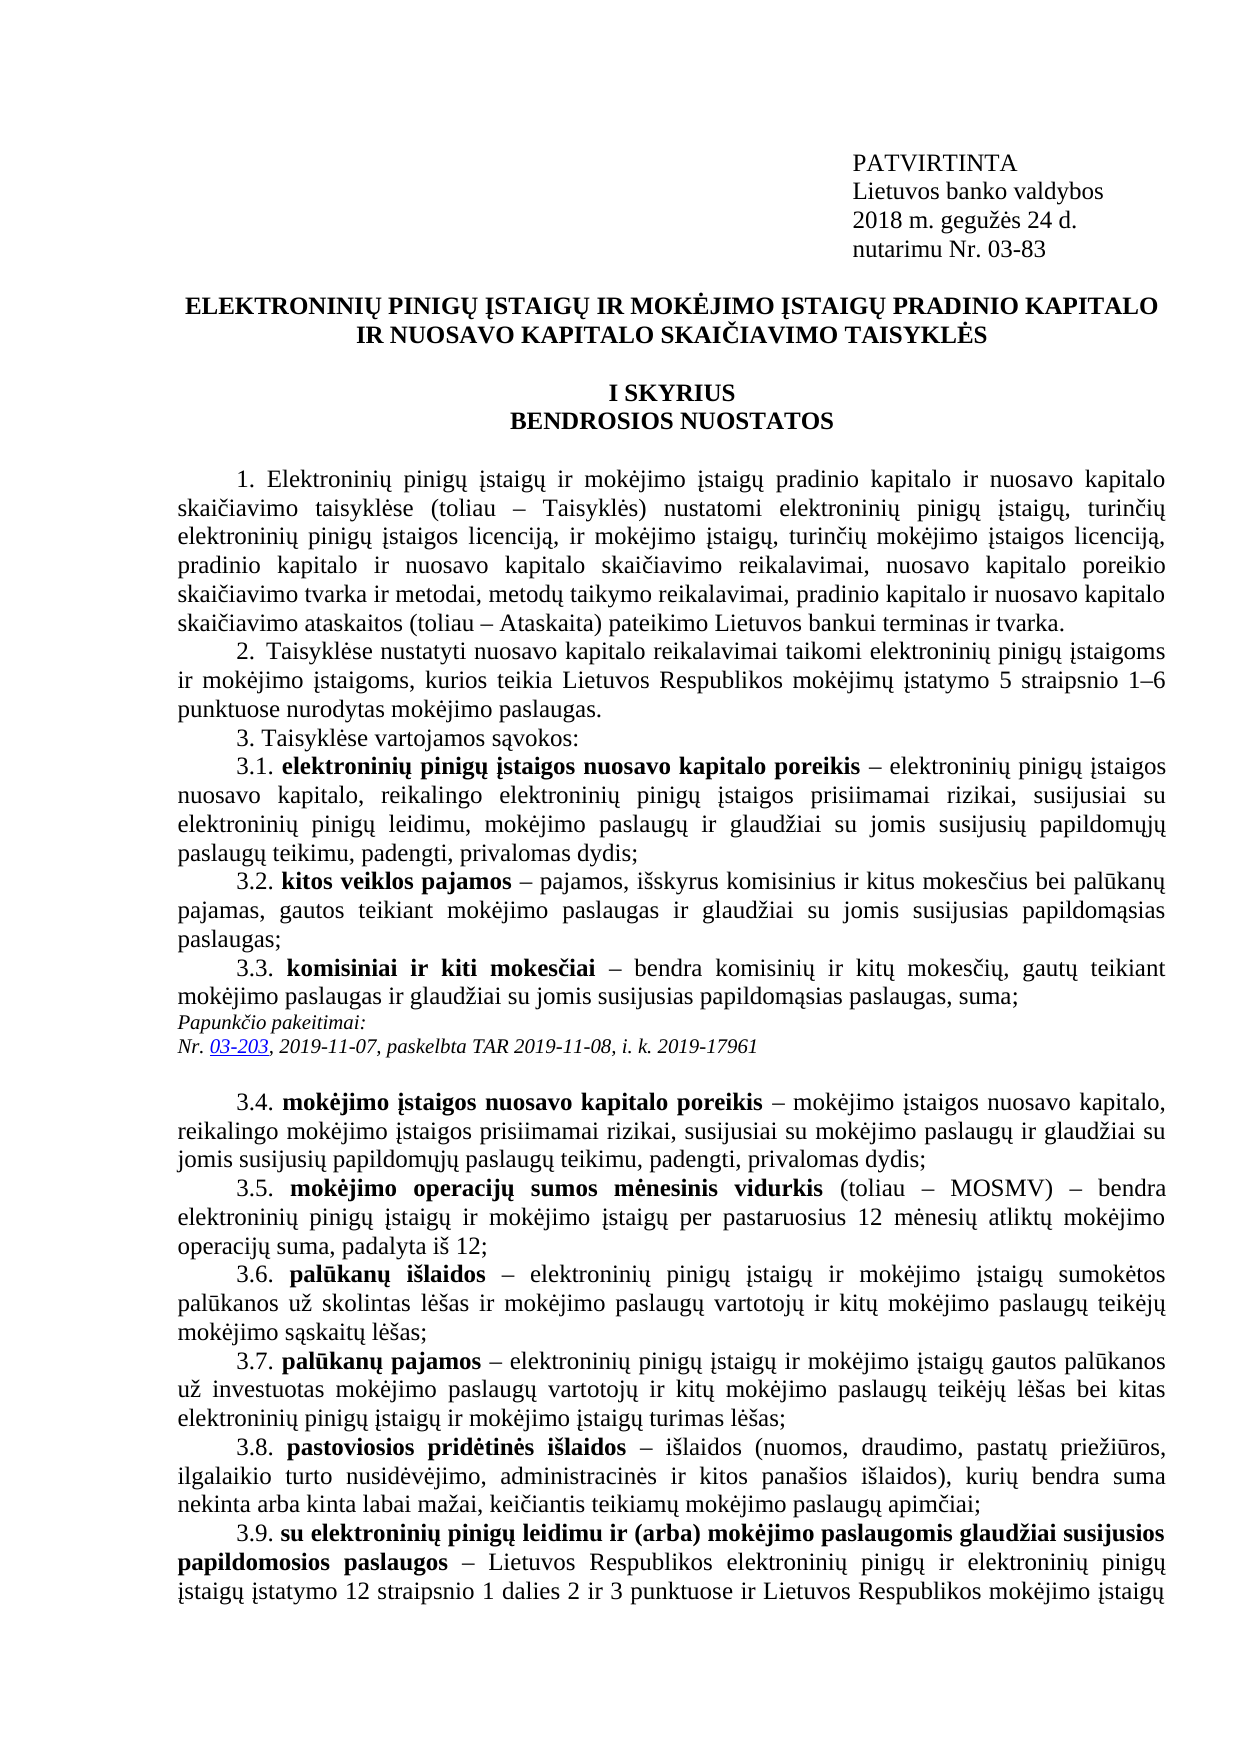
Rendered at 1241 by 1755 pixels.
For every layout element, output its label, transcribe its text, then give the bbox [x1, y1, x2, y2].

text 3. Taisyklėse vartojamos sąvokos: [177, 723, 1166, 751]
text BENDROSIOS NUOSTATOS [177, 406, 1166, 435]
text 2. Taisyklėse nustatyti nuosavo kapitalo reikalavimai taikomi elektroninių pinigų įstaigoms ir mokėjimo įstaigoms, kurios teikia Lietuvos Respublikos mokėjimų įstatymo 5 straipsnio 1–6 punktuose nurodytas mokėjimo paslaugas. [177, 636, 1166, 723]
text 3.2. kitos veiklos pajamos – pajamos, išskyrus komisinius ir kitus mokesčius bei palūkanų pajamas, gautos teikiant mokėjimo paslaugas ir glaudžiai su jomis susijusias papildomąsias paslaugas; [177, 866, 1166, 953]
text 2018 m. gegužės 24 d. nutarimu Nr. 03-83 [852, 205, 1166, 263]
text Nr. 03-203, 2019-11-07, paskelbta TAR 2019-11-08, i. k. 2019-17961 [177, 1034, 1166, 1058]
text 3.8. pastoviosios pridėtinės išlaidos – išlaidos (nuomos, draudimo, pastatų priežiūros, ilgalaikio turto nusidėvėjimo, administracinės ir kitos panašios išlaidos), kurių bendra suma nekinta arba kinta labai mažai, keičiantis teikiamų mokėjimo paslaugų apimčiai; [177, 1432, 1166, 1518]
text 3.3. komisiniai ir kiti mokesčiai – bendra komisinių ir kitų mokesčių, gautų teikiant mokėjimo paslaugas ir glaudžiai su jomis susijusias papildomąsias paslaugas, suma; [177, 953, 1166, 1010]
text 3.5. mokėjimo operacijų sumos mėnesinis vidurkis (toliau – MOSMV) – bendra elektroninių pinigų įstaigų ir mokėjimo įstaigų per pastaruosius 12 mėnesių atliktų mokėjimo operacijų suma, padalyta iš 12; [177, 1173, 1166, 1259]
text ELEKTRONINIŲ PINIGŲ įstaigų IR MOKĖJIMO ĮSTAIGŲ PRADINIO KAPITALO IR NUOSAVO KAPITALO SKAIČIAVIMO TAISYKLĖS [177, 291, 1166, 349]
text 3.9. su elektroninių pinigų leidimu ir (arba) mokėjimo paslaugomis glaudžiai susijusios papildomosios paslaugos – Lietuvos Respublikos elektroninių pinigų ir elektroninių pinigų įstaigų įstatymo 12 straipsnio 1 dalies 2 ir 3 punktuose ir Lietuvos Respublikos mokėjimo įstaigų [177, 1518, 1166, 1604]
text 1. Elektroninių pinigų įstaigų ir mokėjimo įstaigų pradinio kapitalo ir nuosavo kapitalo skaičiavimo taisyklėse (toliau – Taisyklės) nustatomi elektroninių pinigų įstaigų, turinčių elektroninių pinigų įstaigos licenciją, ir mokėjimo įstaigų, turinčių mokėjimo įstaigos licenciją, pradinio kapitalo ir nuosavo kapitalo skaičiavimo reikalavimai, nuosavo kapitalo poreikio skaičiavimo tvarka ir metodai, metodų taikymo reikalavimai, pradinio kapitalo ir nuosavo kapitalo skaičiavimo ataskaitos (toliau – Ataskaita) pateikimo Lietuvos bankui terminas ir tvarka. [177, 464, 1166, 636]
text Lietuvos banko valdybos [852, 176, 1166, 205]
text 3.6. palūkanų išlaidos – elektroninių pinigų įstaigų ir mokėjimo įstaigų sumokėtos palūkanos už skolintas lėšas ir mokėjimo paslaugų vartotojų ir kitų mokėjimo paslaugų teikėjų mokėjimo sąskaitų lėšas; [177, 1259, 1166, 1346]
text 3.7. palūkanų pajamos – elektroninių pinigų įstaigų ir mokėjimo įstaigų gautos palūkanos už investuotas mokėjimo paslaugų vartotojų ir kitų mokėjimo paslaugų teikėjų lėšas bei kitas elektroninių pinigų įstaigų ir mokėjimo įstaigų turimas lėšas; [177, 1346, 1166, 1432]
text 3.1. elektroninių pinigų įstaigos nuosavo kapitalo poreikis – elektroninių pinigų įstaigos nuosavo kapitalo, reikalingo elektroninių pinigų įstaigos prisiimamai rizikai, susijusiai su elektroninių pinigų leidimu, mokėjimo paslaugų ir glaudžiai su jomis susijusių papildomųjų paslaugų teikimu, padengti, privalomas dydis; [177, 751, 1166, 866]
text PATVIRTINTA [852, 148, 1166, 176]
text I skyrius [177, 378, 1166, 406]
text Papunkčio pakeitimai: [177, 1010, 1166, 1034]
text 3.4. mokėjimo įstaigos nuosavo kapitalo poreikis – mokėjimo įstaigos nuosavo kapitalo, reikalingo mokėjimo įstaigos prisiimamai rizikai, susijusiai su mokėjimo paslaugų ir glaudžiai su jomis susijusių papildomųjų paslaugų teikimu, padengti, privalomas dydis; [177, 1087, 1166, 1173]
